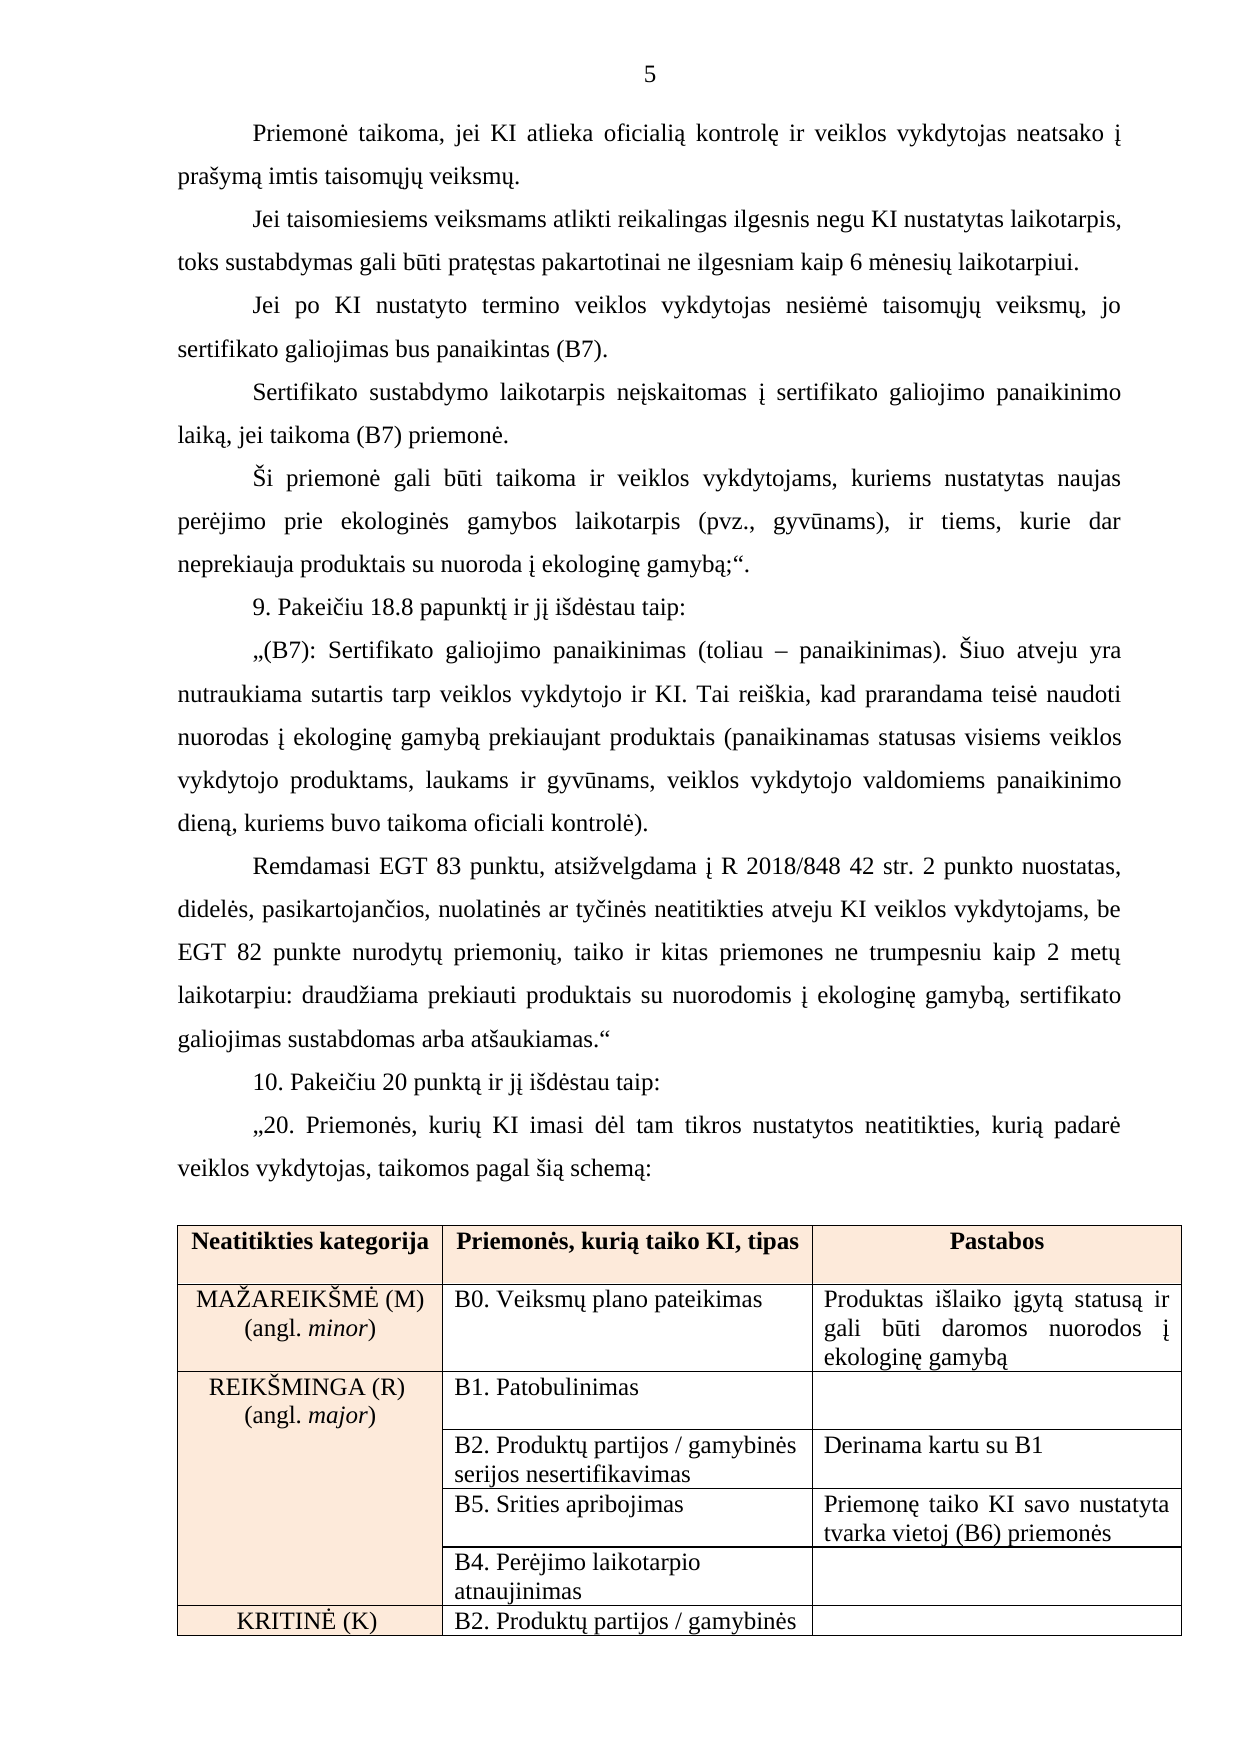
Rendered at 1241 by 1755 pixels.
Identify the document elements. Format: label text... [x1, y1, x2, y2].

table_cell B2. Produktų partijos / gamybinės serijos nesertifikavimas [443, 1430, 812, 1488]
table_cell B4. Perėjimo laikotarpio atnaujinimas [443, 1548, 812, 1605]
table_header Priemonės, kurią taiko KI, tipas [443, 1226, 812, 1283]
table_header Neatitikties kategorija [178, 1226, 442, 1283]
table_cell KRITINĖ (K) [178, 1606, 442, 1635]
table_cell MAŽAREIKŠMĖ (M) (angl. minor) [178, 1285, 442, 1371]
table_cell [813, 1606, 1181, 1635]
text 9. Pakeičiu 18.8 papunktį ir jį išdėstau taip: [177, 592, 1122, 621]
text Ši priemonė gali būti taikoma ir veiklos vykdytojams, kuriems nustatytas naujas perėjimo prie ekologinės gamybos laikotarpis (pvz., gyvūnams), ir tiems, kurie dar neprekiauja produktais su nuoroda į ekologinę gamybą;“. [177, 463, 1122, 578]
text 10. Pakeičiu 20 punktą ir jį išdėstau taip: [177, 1067, 1122, 1096]
text „20. Priemonės, kurių KI imasi dėl tam tikros nustatytos neatitikties, kurią padarė veiklos vykdytojas, taikomos pagal šią schemą: [177, 1110, 1122, 1182]
table_cell B5. Srities apribojimas [443, 1489, 812, 1546]
text Jei po KI nustatyto termino veiklos vykdytojas nesiėmė taisomųjų veiksmų, jo sertifikato galiojimas bus panaikintas (B7). [177, 291, 1122, 362]
table_cell [813, 1372, 1181, 1429]
table_cell B2. Produktų partijos / gamybinės [443, 1606, 812, 1635]
text Sertifikato sustabdymo laikotarpis neįskaitomas į sertifikato galiojimo panaikinimo laiką, jei taikoma (B7) priemonė. [177, 377, 1122, 449]
text Remdamasi EGT 83 punktu, atsižvelgdama į R 2018/848 42 str. 2 punkto nuostatas, didelės, pasikartojančios, nuolatinės ar tyčinės neatitikties atveju KI veiklos vykdytojams, be EGT 82 punkte nurodytų priemonių, taiko ir kitas priemones ne trumpesniu kaip 2 metų laikotarpiu: draudžiama prekiauti produktais su nuorodomis į ekologinę gamybą, sertifikato galiojimas sustabdomas arba atšaukiamas.“ [177, 851, 1122, 1052]
table_cell [813, 1548, 1181, 1605]
text Priemonė taikoma, jei KI atlieka oficialią kontrolę ir veiklos vykdytojas neatsako į prašymą imtis taisomųjų veiksmų. [177, 118, 1122, 190]
table_cell Derinama kartu su B1 [813, 1430, 1181, 1488]
text Jei taisomiesiems veiksmams atlikti reikalingas ilgesnis negu KI nustatytas laikotarpis, toks sustabdymas gali būti pratęstas pakartotinai ne ilgesniam kaip 6 mėnesių laikotarpiui. [177, 204, 1122, 276]
table_header Pastabos [813, 1226, 1181, 1283]
table_cell Priemonę taiko KI savo nustatyta tvarka vietoj (B6) priemonės [813, 1489, 1181, 1546]
table_cell Produktas išlaiko įgytą statusą ir gali būti daromos nuorodos į ekologinę gamybą [813, 1285, 1181, 1371]
table_cell REIKŠMINGA (R) (angl. major) [178, 1372, 442, 1605]
table_cell B0. Veiksmų plano pateikimas [443, 1285, 812, 1371]
text „(B7): Sertifikato galiojimo panaikinimas (toliau – panaikinimas). Šiuo atveju yra nutraukiama sutartis tarp veiklos vykdytojo ir KI. Tai reiškia, kad prarandama teisė naudoti nuorodas į ekologinę gamybą prekiaujant produktais (panaikinamas statusas visiems veiklos vykdytojo produktams, laukams ir gyvūnams, veiklos vykdytojo valdomiems panaikinimo dieną, kuriems buvo taikoma oficiali kontrolė). [177, 636, 1122, 837]
table_cell B1. Patobulinimas [443, 1372, 812, 1429]
